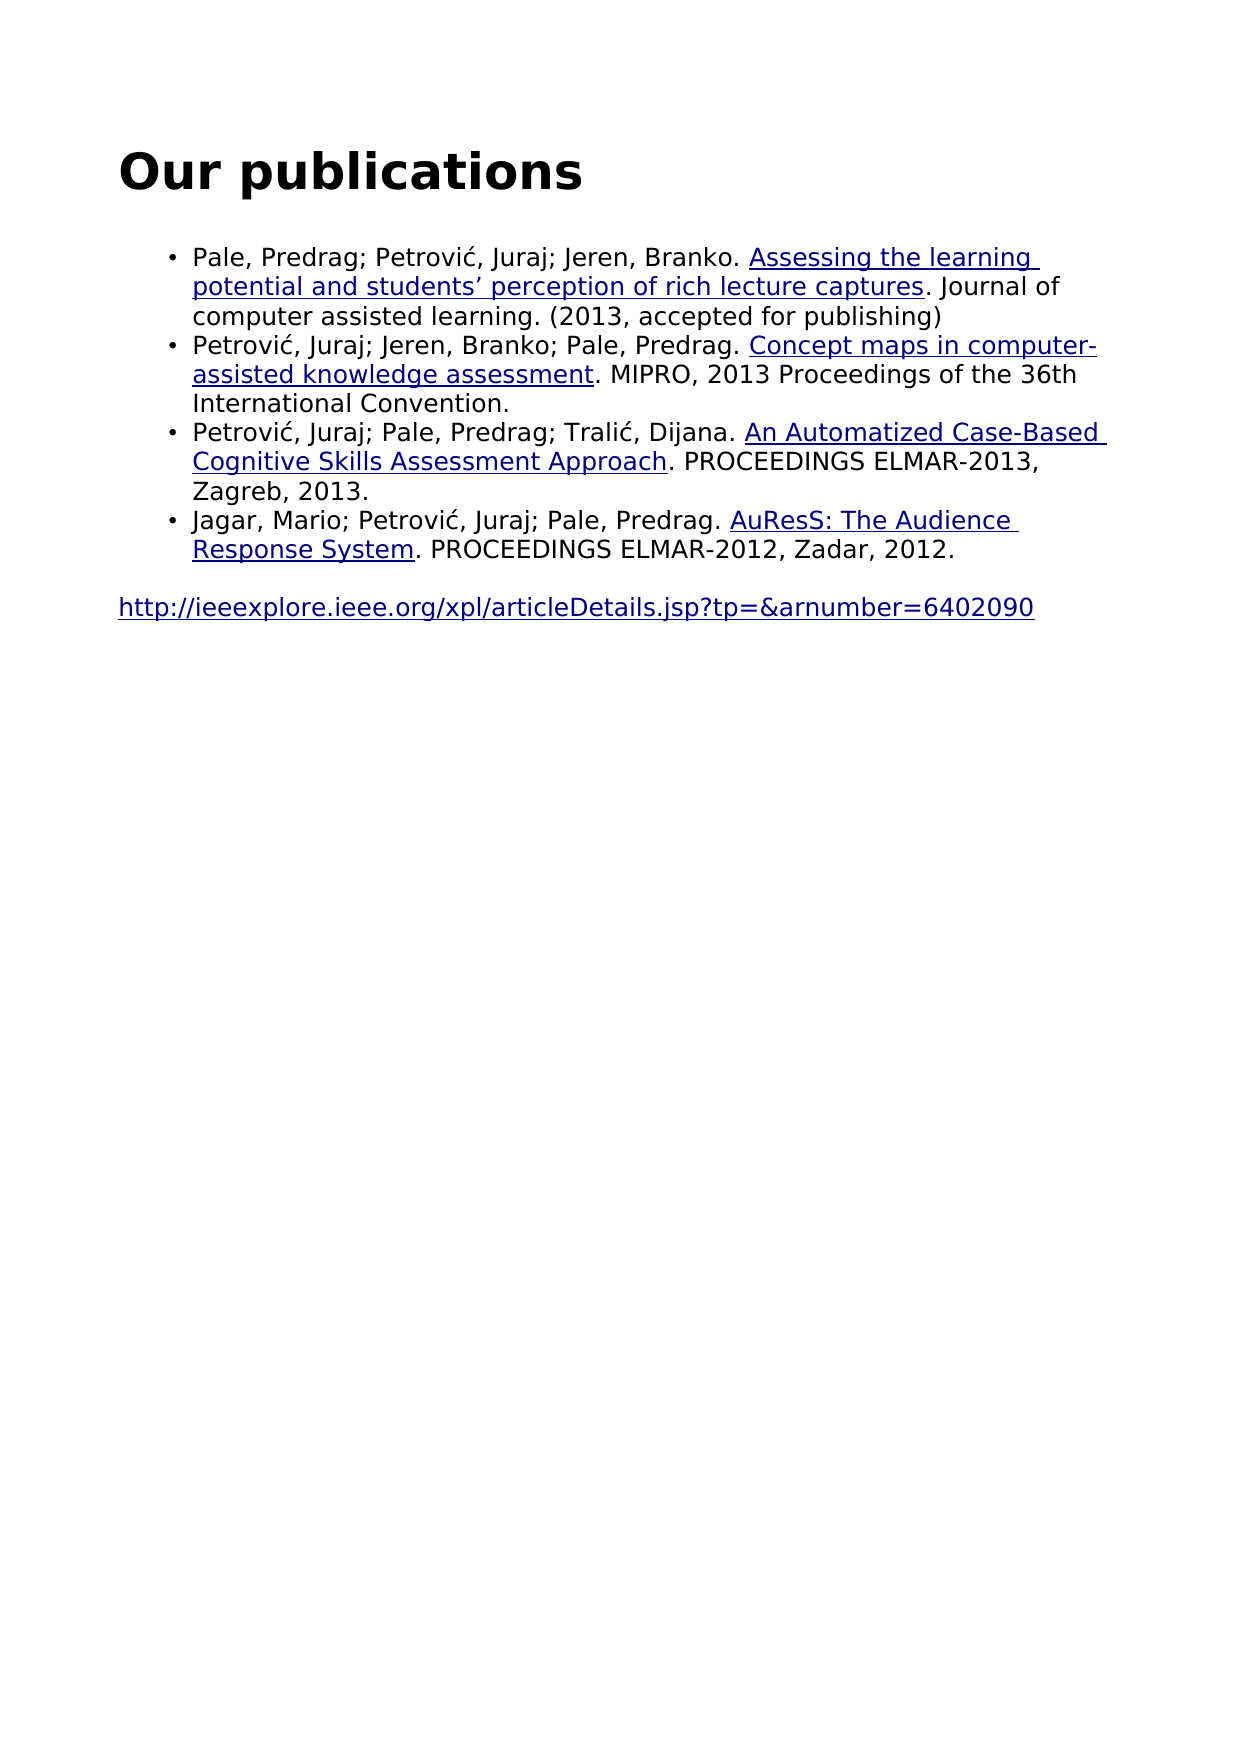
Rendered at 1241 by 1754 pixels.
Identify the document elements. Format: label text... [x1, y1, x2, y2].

list Petrović, Juraj; Pale, Predrag; Tralić, Dijana. An Automatized Case-Based Cognitive Skills Assessment Approach. PROCEEDINGS ELMAR-2013, Zagreb, 2013. [177, 418, 1122, 506]
list Jagar, Mario; Petrović, Juraj; Pale, Predrag. AuResS: The Audience Response System. PROCEEDINGS ELMAR-2012, Zadar, 2012. [177, 506, 1122, 564]
text http://ieeexplore.ieee.org/xpl/articleDetails.jsp?tp=&arnumber=6402090 [118, 594, 1122, 623]
list Petrović, Juraj; Jeren, Branko; Pale, Predrag. Concept maps in computer-assisted knowledge assessment. MIPRO, 2013 Proceedings of the 36th International Convention. [177, 331, 1122, 418]
list Pale, Predrag; Petrović, Juraj; Jeren, Branko. Assessing the learning potential and students’ perception of rich lecture captures. Journal of computer assisted learning. (2013, accepted for publishing) [177, 243, 1122, 331]
subtitle Our publications [118, 143, 1122, 201]
